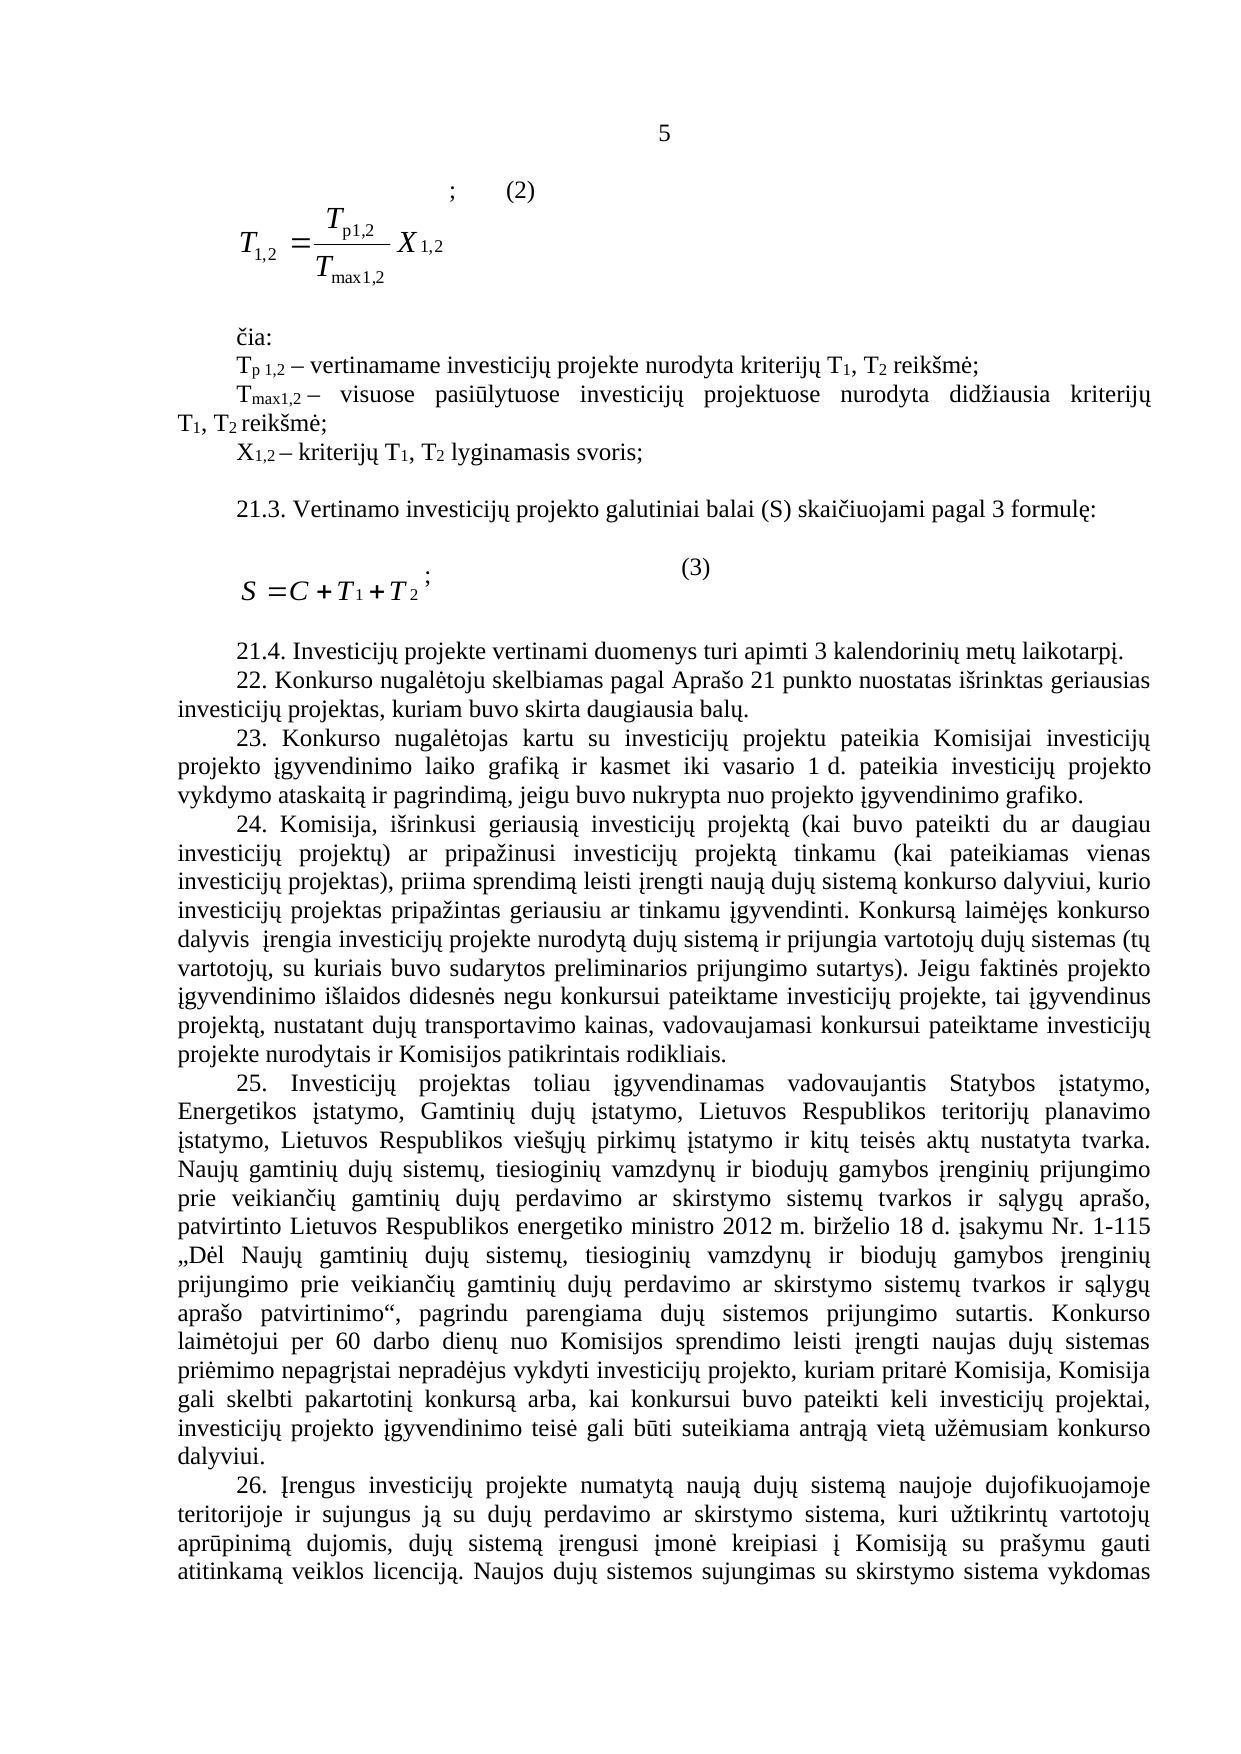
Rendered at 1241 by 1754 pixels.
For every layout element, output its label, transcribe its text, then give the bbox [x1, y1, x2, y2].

text 26. Įrengus investicijų projekte numatytą naują dujų sistemą naujoje dujofikuojamoje teritorijoje ir sujungus ją su dujų perdavimo ar skirstymo sistema, kuri užtikrintų vartotojų aprūpinimą dujomis, dujų sistemą įrengusi įmonė kreipiasi į Komisiją su prašymu gauti atitinkamą veiklos licenciją. Naujos dujų sistemos sujungimas su skirstymo sistema vykdomas [177, 1470, 1152, 1585]
text 23. Konkurso nugalėtojas kartu su investicijų projektu pateikia Komisijai investicijų projekto įgyvendinimo laiko grafiką ir kasmet iki vasario 1 d. pateikia investicijų projekto vykdymo ataskaitą ir pagrindimą, jeigu buvo nukrypta nuo projekto įgyvendinimo grafiko. [177, 723, 1152, 809]
text 21.3. Vertinamo investicijų projekto galutiniai balai (S) skaičiuojami pagal 3 formulę: [177, 494, 1152, 523]
text T(1,2)=(T(p1,2)/T(max1,2))*X(1,2); (2) [177, 176, 1152, 293]
text 21.4. Investicijų projekte vertinami duomenys turi apimti 3 kalendorinių metų laikotarpį. [177, 636, 1152, 665]
text S=C+T(1)+T(2); (3) [177, 552, 1152, 608]
text Tp 1,2 – vertinamame investicijų projekte nurodyta kriterijų T1, T2 reikšmė; [177, 350, 1152, 379]
text čia: [177, 322, 1152, 350]
text 25. Investicijų projektas toliau įgyvendinamas vadovaujantis Statybos įstatymo, Energetikos įstatymo, Gamtinių dujų įstatymo, Lietuvos Respublikos teritorijų planavimo įstatymo, Lietuvos Respublikos viešųjų pirkimų įstatymo ir kitų teisės aktų nustatyta tvarka. Naujų gamtinių dujų sistemų, tiesioginių vamzdynų ir biodujų gamybos įrenginių prijungimo prie veikiančių gamtinių dujų perdavimo ar skirstymo sistemų tvarkos ir sąlygų aprašo, patvirtinto Lietuvos Respublikos energetiko ministro 2012 m. birželio 18 d. įsakymu Nr. 1-115 „Dėl Naujų gamtinių dujų sistemų, tiesioginių vamzdynų ir biodujų gamybos įrenginių prijungimo prie veikiančių gamtinių dujų perdavimo ar skirstymo sistemų tvarkos ir sąlygų aprašo patvirtinimo“, pagrindu parengiama dujų sistemos prijungimo sutartis. Konkurso laimėtojui per 60 darbo dienų nuo Komisijos sprendimo leisti įrengti naujas dujų sistemas priėmimo nepagrįstai nepradėjus vykdyti investicijų projekto, kuriam pritarė Komisija, Komisija gali skelbti pakartotinį konkursą arba, kai konkursui buvo pateikti keli investicijų projektai, investicijų projekto įgyvendinimo teisė gali būti suteikiama antrąją vietą užėmusiam konkurso dalyviui. [177, 1068, 1152, 1470]
text 22. Konkurso nugalėtoju skelbiamas pagal Aprašo 21 punkto nuostatas išrinktas geriausias investicijų projektas, kuriam buvo skirta daugiausia balų. [177, 665, 1152, 723]
text 24. Komisija, išrinkusi geriausią investicijų projektą (kai buvo pateikti du ar daugiau investicijų projektų) ar pripažinusi investicijų projektą tinkamu (kai pateikiamas vienas investicijų projektas), priima sprendimą leisti įrengti naują dujų sistemą konkurso dalyviui, kurio investicijų projektas pripažintas geriausiu ar tinkamu įgyvendinti. Konkursą laimėjęs konkurso dalyvis įrengia investicijų projekte nurodytą dujų sistemą ir prijungia vartotojų dujų sistemas (tų vartotojų, su kuriais buvo sudarytos preliminarios prijungimo sutartys). Jeigu faktinės projekto įgyvendinimo išlaidos didesnės negu konkursui pateiktame investicijų projekte, tai įgyvendinus projektą, nustatant dujų transportavimo kainas, vadovaujamasi konkursui pateiktame investicijų projekte nurodytais ir Komisijos patikrintais rodikliais. [177, 809, 1152, 1068]
text X1,2 – kriterijų T1, T2 lyginamasis svoris; [177, 437, 1152, 465]
text Tmax1,2 – visuose pasiūlytuose investicijų projektuose nurodyta didžiausia kriterijų T1, T2 reikšmė; [177, 379, 1152, 437]
